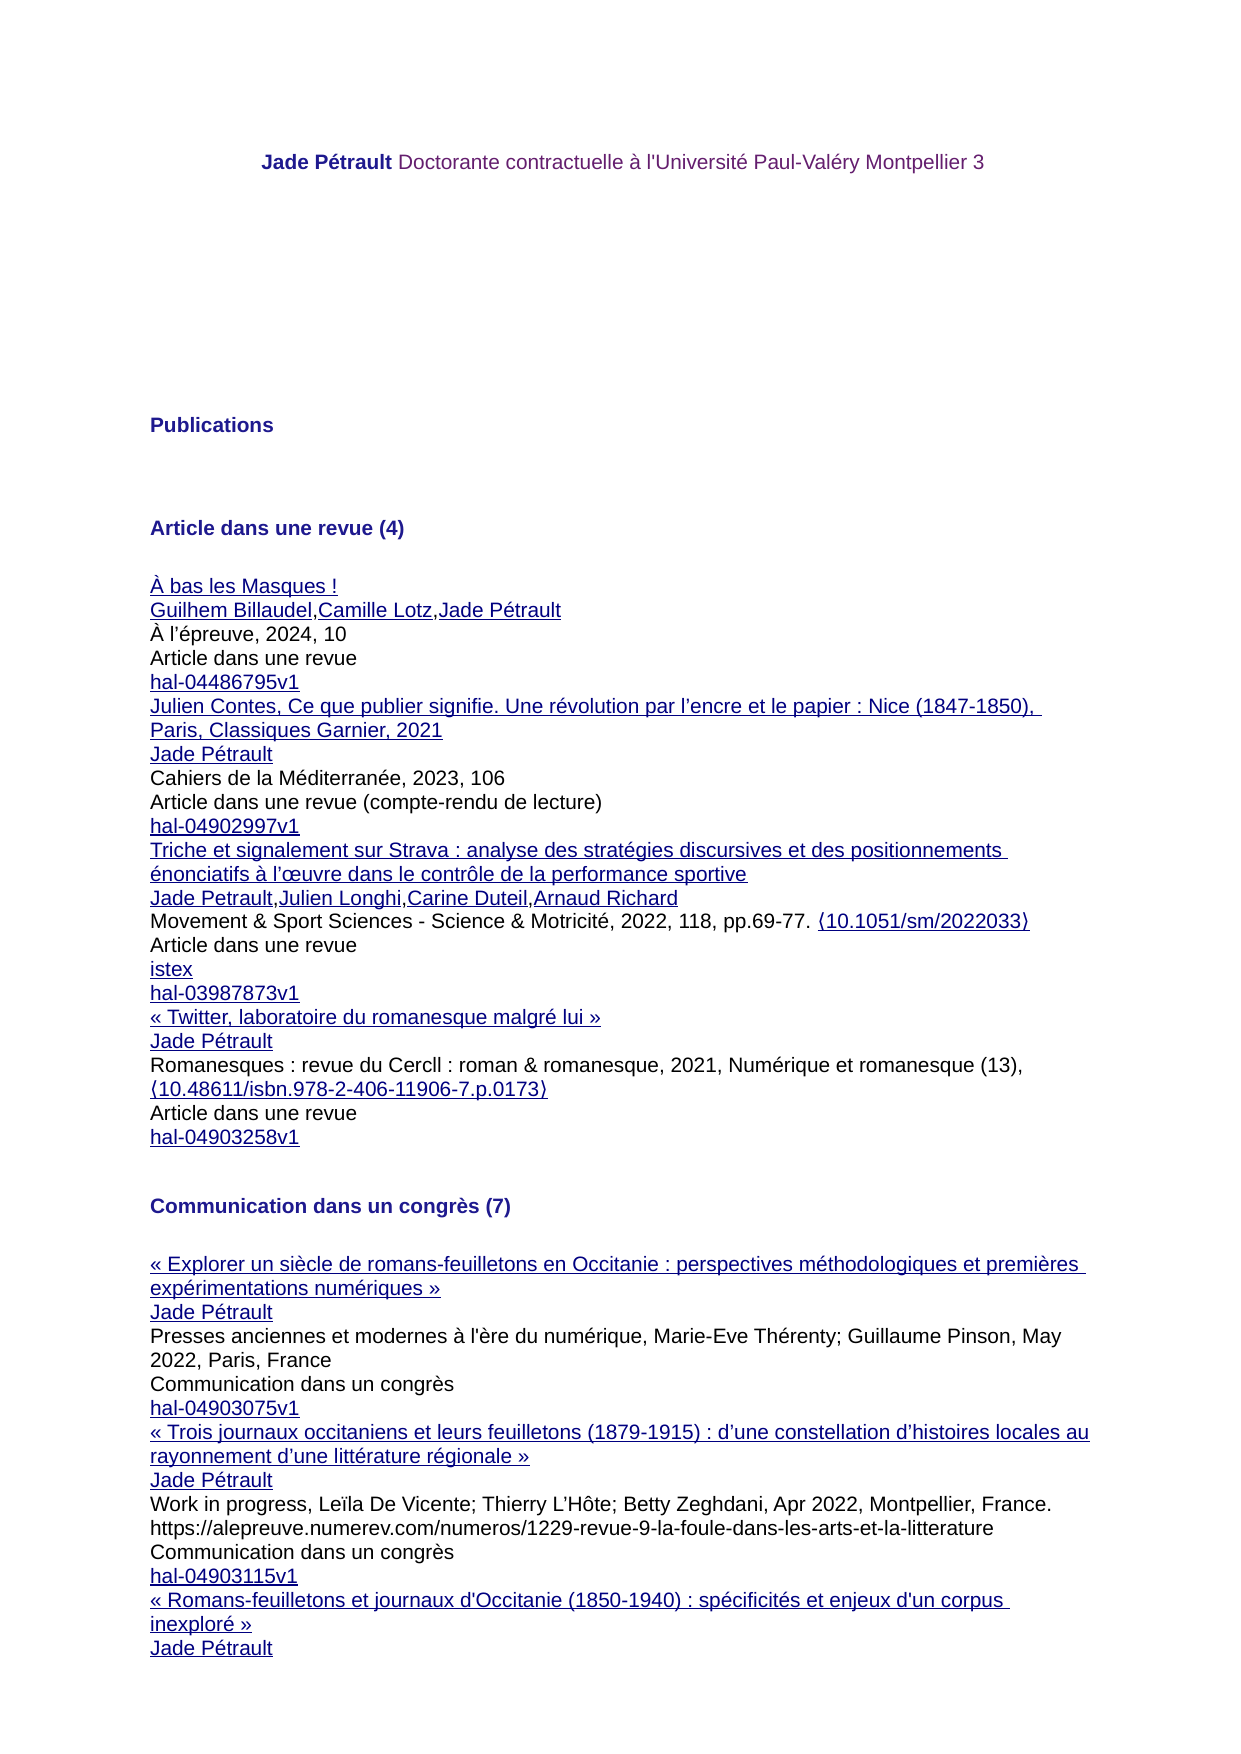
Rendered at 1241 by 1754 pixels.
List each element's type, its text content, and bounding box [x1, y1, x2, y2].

table_header À bas les Masques ! Guilhem Billaudel,Camille Lotz,Jade Pétrault À l’épreuve, 2024, 10 Article dans une revue hal-04486795v1 [150, 574, 1090, 694]
subtitle Publications [150, 412, 1090, 436]
subtitle Communication dans un congrès (7) [150, 1194, 1090, 1218]
subtitle Jade Pétrault Doctorante contractuelle à l'Université Paul-Valéry Montpellier 3 [150, 150, 1090, 174]
subtitle Article dans une revue (4) [150, 516, 1090, 539]
table_header « Explorer un siècle de romans-feuilletons en Occitanie : perspectives méthodologiques et premières expérimentations numériques » Jade Pétrault Presses anciennes et modernes à l'ère du numérique, Marie-Eve Thérenty; Guillaume Pinson, May 2022, Paris, France Communication dans un congrès hal-04903075v1 [150, 1252, 1090, 1420]
table_cell « Romans-feuilletons et journaux d'Occitanie (1850-1940) : spécificités et enjeux d'un corpus inexploré » Jade Pétrault [150, 1588, 1090, 1659]
table_cell rayonnement d’une littérature régionale » Jade Pétrault Work in progress, Leïla De Vicente; Thierry L’Hôte; Betty Zeghdani, Apr 2022, Montpellier, France. https://alepreuve.numerev.com/numeros/1229-revue-9-la-foule-dans-les-arts-et-la-litterature Communication dans un congrès hal-04903115v1 [150, 1442, 1090, 1587]
table_cell « Trois journaux occitaniens et leurs feuilletons (1879-1915) : d’une constellation d’histoires locales au [150, 1420, 1090, 1441]
table_cell « Twitter, laboratoire du romanesque malgré lui » Jade Pétrault Romanesques : revue du Cercll : roman & romanesque, 2021, Numérique et romanesque (13), ⟨10.48611/isbn.978-2-406-11906-7.p.0173⟩ Article dans une revue hal-04903258v1 [150, 1005, 1090, 1149]
table_cell Triche et signalement sur Strava : analyse des stratégies discursives et des positionnements énonciatifs à l’œuvre dans le contrôle de la performance sportive Jade Petrault,Julien Longhi,Carine Duteil,Arnaud Richard Movement & Sport Sciences - Science & Motricité, 2022, 118, pp.69-77. ⟨10.1051/sm/2022033⟩ Article dans une revue istex hal-03987873v1 [150, 838, 1090, 1005]
table_cell Julien Contes, Ce que publier signifie. Une révolution par l’encre et le papier : Nice (1847-1850), Paris, Classiques Garnier, 2021 Jade Pétrault Cahiers de la Méditerranée, 2023, 106 Article dans une revue (compte-rendu de lecture) hal-04902997v1 [150, 694, 1090, 837]
